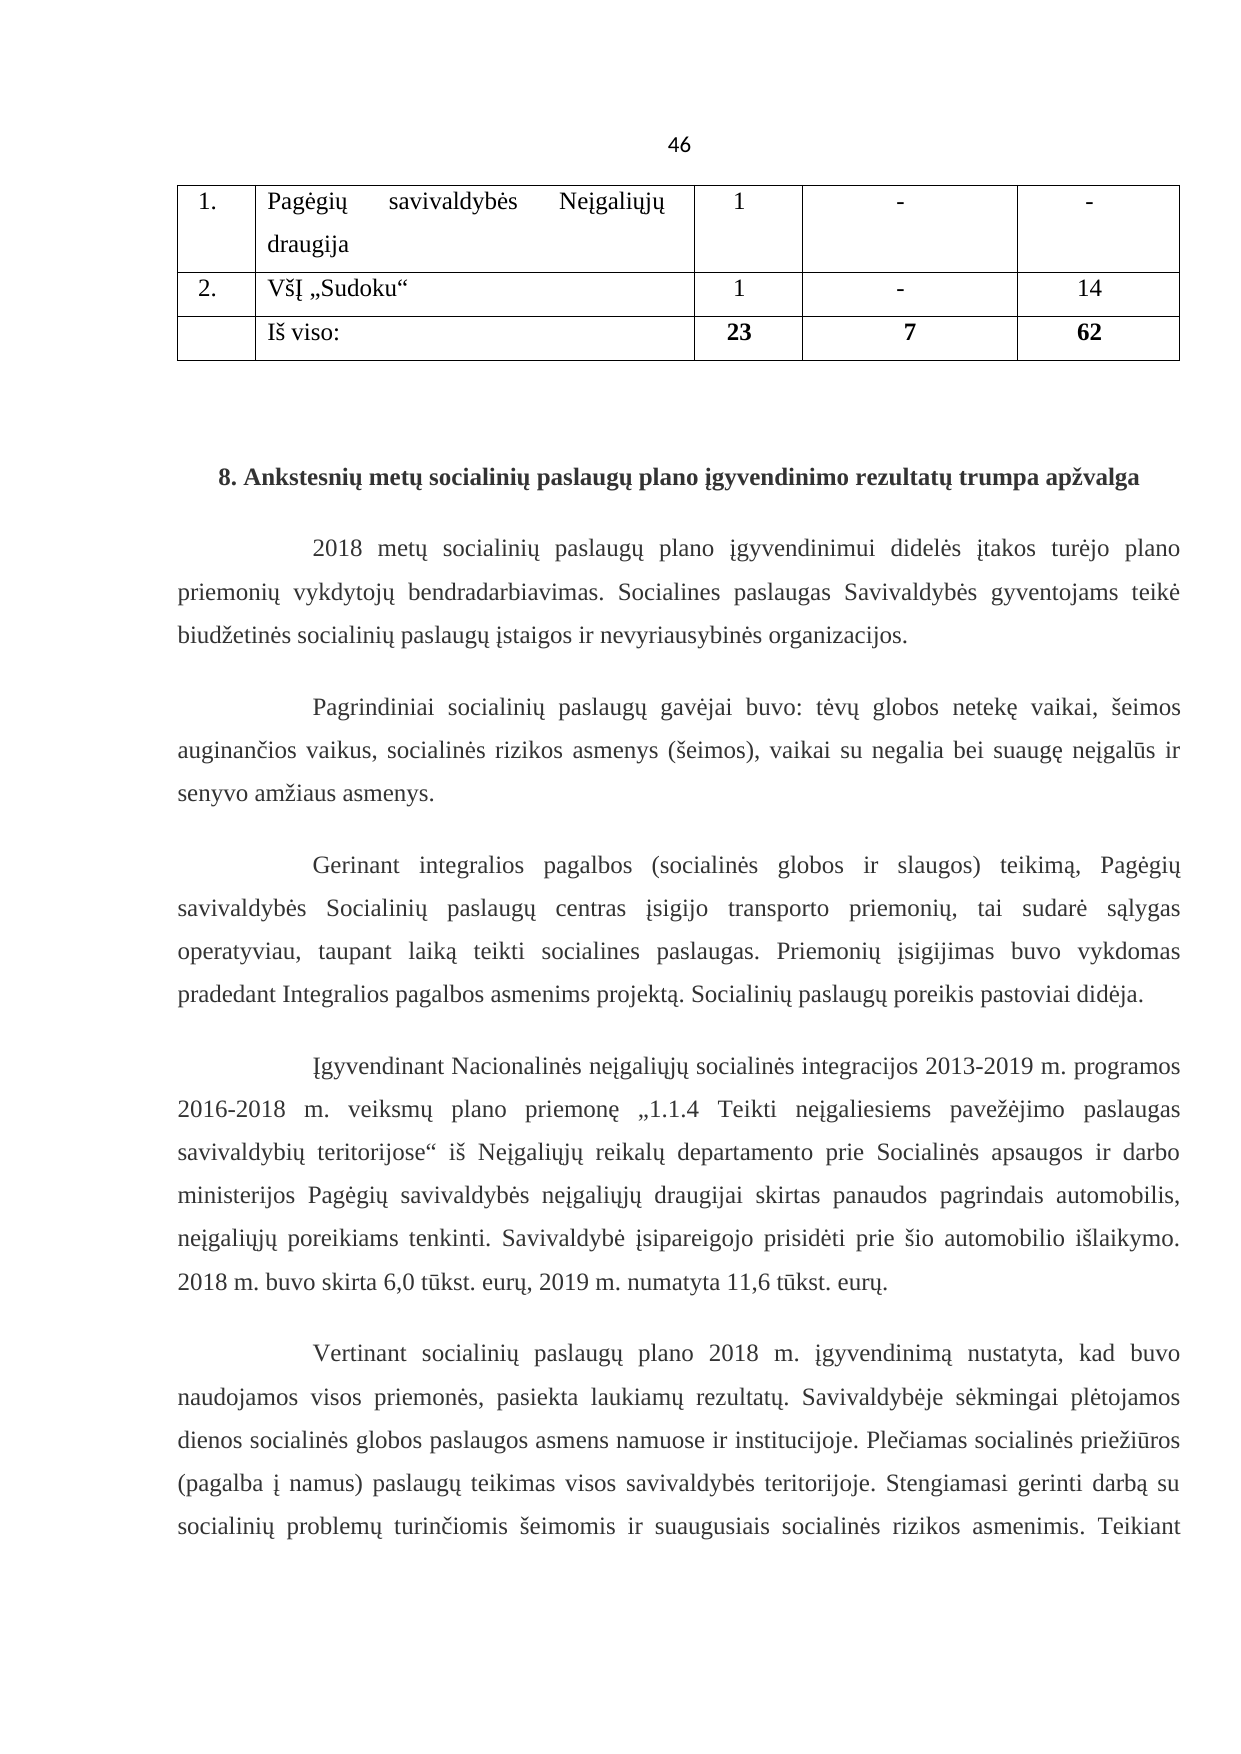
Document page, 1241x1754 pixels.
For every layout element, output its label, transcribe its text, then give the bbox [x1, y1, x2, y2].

table_cell 62 [1018, 317, 1179, 360]
text 2018 metų socialinių paslaugų plano įgyvendinimui didelės įtakos turėjo plano priemonių vykdytojų bendradarbiavimas. Socialines paslaugas Savivaldybės gyventojams teikė biudžetinės socialinių paslaugų įstaigos ir nevyriausybinės organizacijos. [177, 533, 1181, 648]
table_cell Iš viso: [256, 317, 694, 360]
table_cell 1 [695, 186, 802, 272]
table_cell Pagėgių savivaldybės Neįgaliųjų draugija [256, 186, 694, 272]
table_cell 23 [695, 317, 802, 360]
text Vertinant socialinių paslaugų plano 2018 m. įgyvendinimą nustatyta, kad buvo naudojamos visos priemonės, pasiekta laukiamų rezultatų. Savivaldybėje sėkmingai plėtojamos dienos socialinės globos paslaugos asmens namuose ir institucijoje. Plečiamas socialinės priežiūros (pagalba į namus) paslaugų teikimas visos savivaldybės teritorijoje. Stengiamasi gerinti darbą su socialinių problemų turinčiomis šeimomis ir suaugusiais socialinės rizikos asmenimis. Teikiant [177, 1338, 1181, 1540]
table_cell 1 [695, 273, 802, 316]
table_cell 1. [178, 186, 255, 272]
text Gerinant integralios pagalbos (socialinės globos ir slaugos) teikimą, Pagėgių savivaldybės Socialinių paslaugų centras įsigijo transporto priemonių, tai sudarė sąlygas operatyviau, taupant laiką teikti socialines paslaugas. Priemonių įsigijimas buvo vykdomas pradedant Integralios pagalbos asmenims projektą. Socialinių paslaugų poreikis pastoviai didėja. [177, 850, 1181, 1008]
table_cell 7 [803, 317, 1017, 360]
table_cell - [803, 273, 1017, 316]
table_cell 2. [178, 273, 255, 316]
text Įgyvendinant Nacionalinės neįgaliųjų socialinės integracijos 2013-2019 m. programos 2016-2018 m. veiksmų plano priemonę „1.1.4 Teikti neįgaliesiems pavežėjimo paslaugas savivaldybių teritorijose“ iš Neįgaliųjų reikalų departamento prie Socialinės apsaugos ir darbo ministerijos Pagėgių savivaldybės neįgaliųjų draugijai skirtas panaudos pagrindais automobilis, neįgaliųjų poreikiams tenkinti. Savivaldybė įsipareigojo prisidėti prie šio automobilio išlaikymo. 2018 m. buvo skirta 6,0 tūkst. eurų, 2019 m. numatyta 11,6 tūkst. eurų. [177, 1051, 1181, 1295]
table_cell [178, 317, 255, 360]
text Pagrindiniai socialinių paslaugų gavėjai buvo: tėvų globos netekę vaikai, šeimos auginančios vaikus, socialinės rizikos asmenys (šeimos), vaikai su negalia bei suaugę neįgalūs ir senyvo amžiaus asmenys. [177, 692, 1181, 807]
table_cell VšĮ „Sudoku“ [256, 273, 694, 316]
table_cell - [1018, 186, 1179, 272]
table_cell - [803, 186, 1017, 272]
table_cell 14 [1018, 273, 1179, 316]
text 8. Ankstesnių metų socialinių paslaugų plano įgyvendinimo rezultatų trumpa apžvalga [177, 462, 1181, 490]
